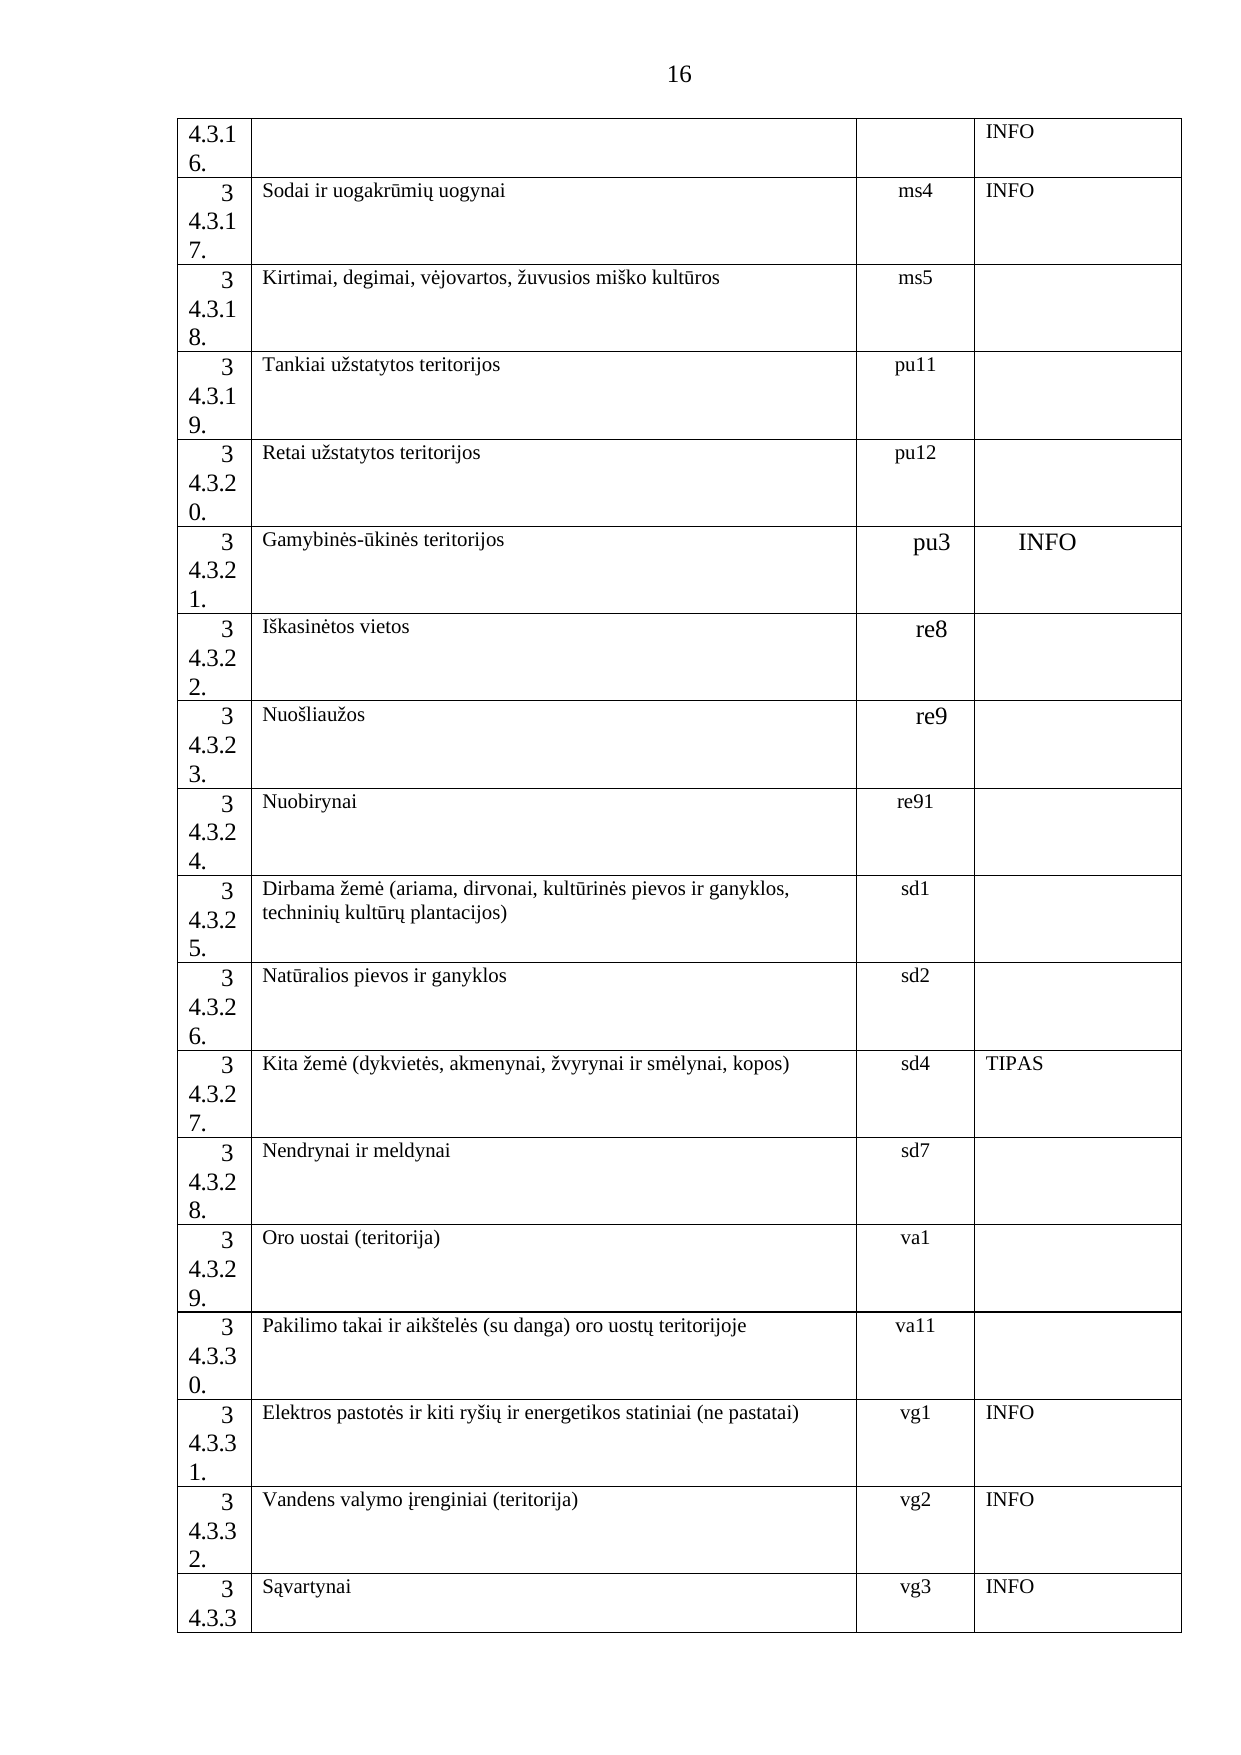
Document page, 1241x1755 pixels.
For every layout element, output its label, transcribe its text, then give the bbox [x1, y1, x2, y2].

table_cell Vandens valymo įrenginiai (teritorija) [252, 1487, 856, 1573]
table_cell 34.3.25. [178, 876, 251, 962]
table_cell INFO [975, 119, 1181, 177]
table_cell sd1 [857, 876, 974, 962]
table_cell 34.3.27. [178, 1051, 251, 1137]
table_cell [975, 789, 1181, 875]
table_cell 34.3.31. [178, 1400, 251, 1486]
table_cell Elektros pastotės ir kiti ryšių ir energetikos statiniai (ne pastatai) [252, 1400, 856, 1486]
table_cell vg2 [857, 1487, 974, 1573]
table_cell ms4 [857, 178, 974, 264]
table_cell INFO [975, 527, 1181, 613]
table_cell 34.3.22. [178, 614, 251, 700]
table_cell 34.3.29. [178, 1225, 251, 1311]
table_cell re91 [857, 789, 974, 875]
table_cell sd7 [857, 1138, 974, 1224]
table_cell Gamybinės-ūkinės teritorijos [252, 527, 856, 613]
table_cell Retai užstatytos teritorijos [252, 440, 856, 526]
table_cell INFO [975, 1400, 1181, 1486]
table_cell Nuošliaužos [252, 701, 856, 788]
table_cell [975, 1225, 1181, 1311]
table_cell INFO [975, 1574, 1181, 1632]
table_cell sd2 [857, 963, 974, 1049]
table_cell Sodai ir uogakrūmių uogynai [252, 178, 856, 264]
table_cell Oro uostai (teritorija) [252, 1225, 856, 1311]
table_cell ms5 [857, 265, 974, 351]
table_cell [975, 352, 1181, 438]
table_cell pu11 [857, 352, 974, 438]
table_cell [975, 1138, 1181, 1224]
table_cell re8 [857, 614, 974, 700]
table_cell 34.3.30. [178, 1313, 251, 1399]
table_cell Pakilimo takai ir aikštelės (su danga) oro uostų teritorijoje [252, 1313, 856, 1399]
table_cell 34.3.32. [178, 1487, 251, 1573]
table_cell pu3 [857, 527, 974, 613]
table_cell 34.3.21. [178, 527, 251, 613]
table_cell 34.3.23. [178, 701, 251, 788]
table_cell vg1 [857, 1400, 974, 1486]
table_cell 34.3.19. [178, 352, 251, 438]
table_cell [975, 963, 1181, 1049]
table_cell pu12 [857, 440, 974, 526]
table_cell Natūralios pievos ir ganyklos [252, 963, 856, 1049]
table_cell [975, 265, 1181, 351]
table_cell re9 [857, 701, 974, 788]
table_cell [975, 1313, 1181, 1399]
table_cell [975, 614, 1181, 700]
table_cell 34.3.17. [178, 178, 251, 264]
table_cell va1 [857, 1225, 974, 1311]
table_cell Nendrynai ir meldynai [252, 1138, 856, 1224]
table_cell [975, 701, 1181, 788]
table_cell Kirtimai, degimai, vėjovartos, žuvusios miško kultūros [252, 265, 856, 351]
table_cell Dirbama žemė (ariama, dirvonai, kultūrinės pievos ir ganyklos, techninių kultūrų plantacijos) [252, 876, 856, 962]
table_cell Nuobirynai [252, 789, 856, 875]
table_cell Tankiai užstatytos teritorijos [252, 352, 856, 438]
table_cell 4.3.16. [178, 119, 251, 177]
table_cell INFO [975, 1487, 1181, 1573]
table_cell INFO [975, 178, 1181, 264]
table_cell [975, 876, 1181, 962]
table_cell [252, 119, 856, 177]
table_cell vg3 [857, 1574, 974, 1632]
table_cell va11 [857, 1313, 974, 1399]
table_cell 34.3.18. [178, 265, 251, 351]
table_cell [857, 119, 974, 177]
table_cell 34.3.3 [178, 1574, 251, 1632]
table_cell Iškasinėtos vietos [252, 614, 856, 700]
table_cell sd4 [857, 1051, 974, 1137]
table_cell TIPAS [975, 1051, 1181, 1137]
table_cell 34.3.20. [178, 440, 251, 526]
table_cell Sąvartynai [252, 1574, 856, 1632]
table_cell [975, 440, 1181, 526]
table_cell 34.3.26. [178, 963, 251, 1049]
table_cell Kita žemė (dykvietės, akmenynai, žvyrynai ir smėlynai, kopos) [252, 1051, 856, 1137]
table_cell 34.3.24. [178, 789, 251, 875]
table_cell 34.3.28. [178, 1138, 251, 1224]
